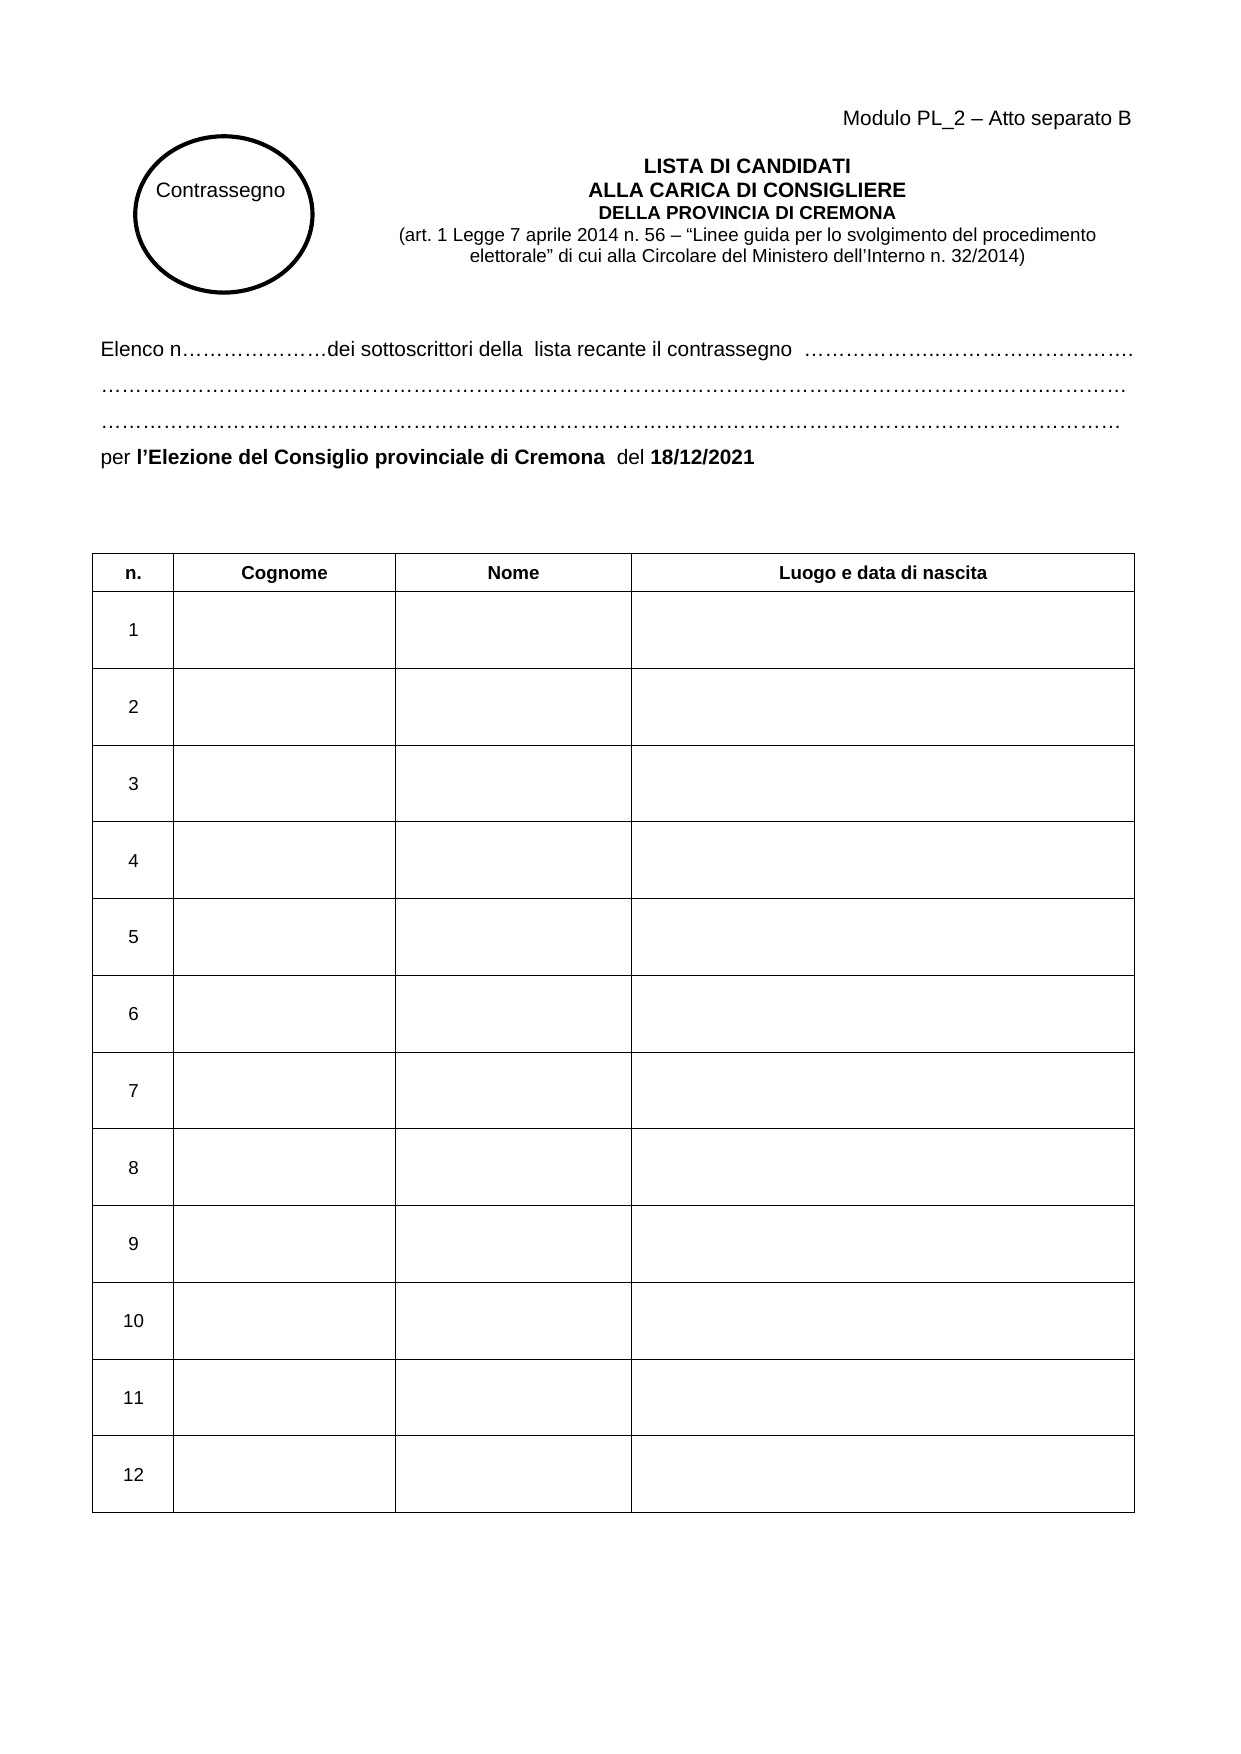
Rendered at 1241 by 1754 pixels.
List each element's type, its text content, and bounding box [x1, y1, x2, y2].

table_cell [396, 1436, 631, 1512]
table_cell [632, 746, 1134, 821]
table_cell [174, 976, 395, 1052]
table_header Cognome [174, 554, 395, 591]
table_cell [174, 592, 395, 668]
table_cell [174, 822, 395, 898]
table_header n. [93, 554, 173, 591]
table_cell [632, 592, 1134, 668]
text ……………………………………………………………………………………………………………………….………… ………………………………………………………………………………………………………………………………… [100, 373, 1140, 433]
table_cell 9 [93, 1206, 173, 1282]
table_cell [396, 822, 631, 898]
table_header [89, 106, 824, 130]
table_header Luogo e data di nascita [632, 554, 1134, 591]
table_cell [632, 1436, 1134, 1512]
table_cell [396, 1129, 631, 1205]
table_cell [174, 1206, 395, 1282]
table_cell [174, 899, 395, 975]
table_cell 6 [93, 976, 173, 1052]
table_cell [174, 746, 395, 821]
table_cell [174, 1360, 395, 1435]
table_cell [396, 592, 631, 668]
table_cell [396, 746, 631, 821]
table_cell [174, 1283, 395, 1359]
table_cell [632, 669, 1134, 744]
table_cell [174, 1129, 395, 1205]
table_header Modulo PL_2 – Atto separato B [824, 106, 1143, 130]
table_cell [396, 976, 631, 1052]
table_cell [632, 1283, 1134, 1359]
table_cell [396, 1360, 631, 1435]
table_cell 10 [93, 1283, 173, 1359]
table_cell 4 [93, 822, 173, 898]
table_cell 7 [93, 1053, 173, 1128]
table_cell [174, 669, 395, 744]
table_cell [396, 1053, 631, 1128]
table_cell [632, 1206, 1134, 1282]
table_cell [174, 1053, 395, 1128]
table_cell [632, 1360, 1134, 1435]
table_cell [396, 899, 631, 975]
text Elenco n…………………dei sottoscrittori della lista recante il contrassegno ………………..………………………. [100, 337, 1140, 361]
table_cell 1 [93, 592, 173, 668]
table_cell 8 [93, 1129, 173, 1205]
table_cell 12 [93, 1436, 173, 1512]
table_cell Contrassegno [89, 130, 351, 301]
table_cell 5 [93, 899, 173, 975]
table_cell [632, 1129, 1134, 1205]
table_cell [632, 822, 1134, 898]
table_cell [632, 899, 1134, 975]
table_cell [396, 669, 631, 744]
table_cell LISTA DI CANDIDATI ALLA CARICA DI CONSIGLIERE DELLA PROVINCIA DI CREMONA (art. 1 Legge 7 aprile 2014 n. 56 – “Linee guida per lo svolgimento del procedimento elettorale” di cui alla Circolare del Ministero dell’Interno n. 32/2014) [351, 130, 1143, 301]
table_cell [632, 976, 1134, 1052]
table_cell [396, 1283, 631, 1359]
table_cell [632, 1053, 1134, 1128]
table_cell 3 [93, 746, 173, 821]
table_cell [174, 1436, 395, 1512]
table_header Nome [396, 554, 631, 591]
table_cell [396, 1206, 631, 1282]
table_cell 2 [93, 669, 173, 744]
table_cell 11 [93, 1360, 173, 1435]
text per l’Elezione del Consiglio provinciale di Cremona del 18/12/2021 [100, 445, 1140, 469]
